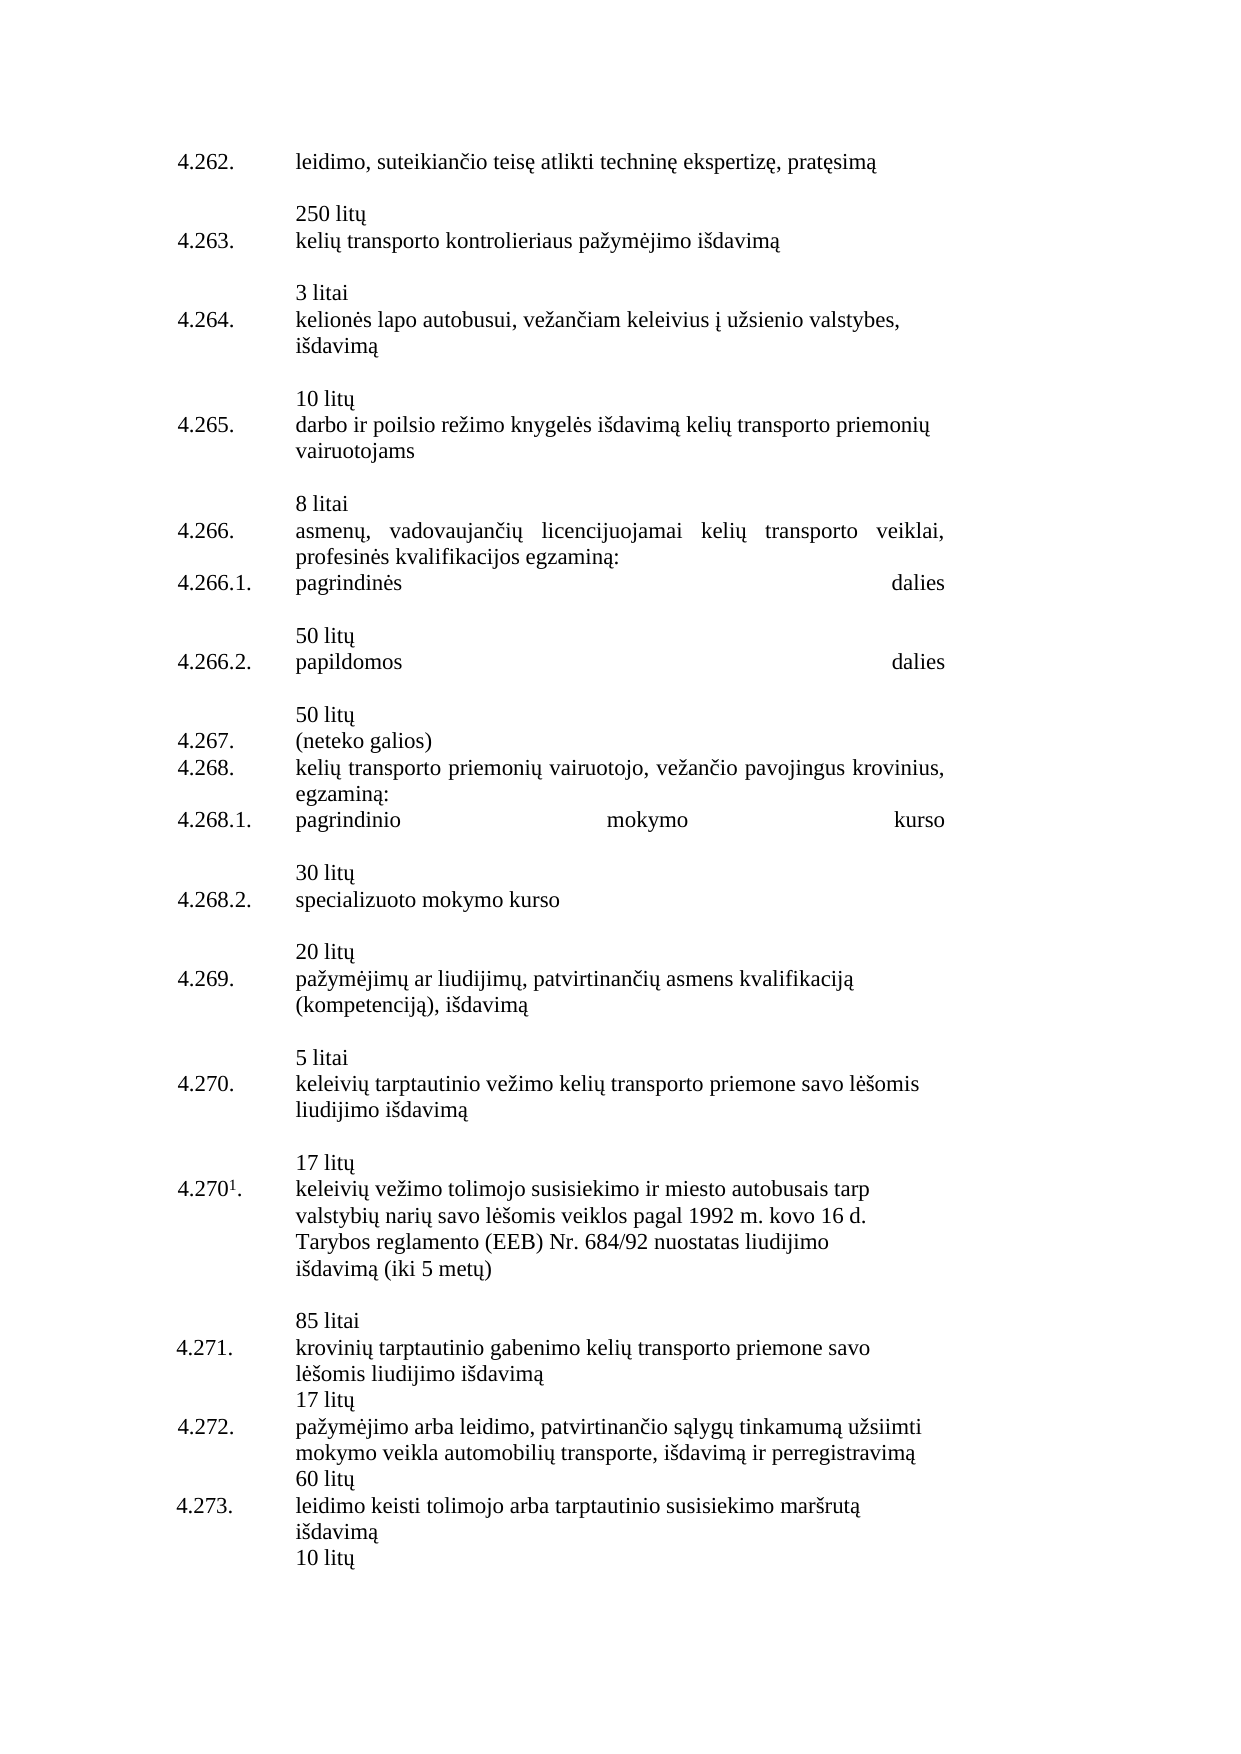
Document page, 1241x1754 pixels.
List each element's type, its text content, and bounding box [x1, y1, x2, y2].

text 4.273. leidimo keisti tolimojo arba tarptautinio susisiekimo maršrutą [176, 1492, 945, 1518]
text Tarybos reglamento (EEB) Nr. 684/92 nuostatas liudijimo [177, 1228, 1122, 1254]
text 4.270. keleivių tarptautinio vežimo kelių transporto priemone savo lėšomis liudijimo išdavimą 17 litų [177, 1070, 945, 1176]
text 4.2701. keleivių vežimo tolimojo susisiekimo ir miesto autobusais tarp [177, 1176, 1122, 1202]
text 4.262. leidimo, suteikiančio teisę atlikti techninę ekspertizę, pratęsimą 250 litų [177, 148, 945, 227]
text 4.266.1. pagrindinės dalies 50 litų [177, 569, 945, 648]
text 4.268. kelių transporto priemonių vairuotojo, vežančio pavojingus krovinius, egzaminą: [177, 754, 945, 807]
text valstybių narių savo lėšomis veiklos pagal 1992 m. kovo 16 d. [177, 1202, 1122, 1228]
text išdavimą (iki 5 metų) 85 litai [295, 1254, 945, 1334]
text 4.266.2. papildomos dalies 50 litų [177, 648, 945, 727]
text mokymo veikla automobilių transporte, išdavimą ir perregistravimą 60 litų [177, 1439, 945, 1492]
text 4.265. darbo ir poilsio režimo knygelės išdavimą kelių transporto priemonių vairuotojams 8 litai [177, 411, 945, 517]
text 4.268.1. pagrindinio mokymo kurso 30 litų [177, 807, 945, 886]
text išdavimą 10 litų [176, 1518, 945, 1571]
text 4.272. pažymėjimo arba leidimo, patvirtinančio sąlygų tinkamumą užsiimti [177, 1413, 945, 1439]
text 4.269. pažymėjimų ar liudijimų, patvirtinančių asmens kvalifikaciją (kompetenciją), išdavimą 5 litai [177, 965, 945, 1070]
text 4.271. krovinių tarptautinio gabenimo kelių transporto priemone savo [176, 1334, 945, 1360]
text 4.264. kelionės lapo autobusui, vežančiam keleivius į užsienio valstybes, išdavimą 10 litų [177, 306, 945, 411]
text 4.266. asmenų, vadovaujančių licencijuojamai kelių transporto veiklai, profesinės kvalifikacijos egzaminą: [177, 517, 945, 569]
text 4.267. (neteko galios) [177, 727, 945, 754]
text lėšomis liudijimo išdavimą 17 litų [176, 1360, 945, 1413]
text 4.268.2. specializuoto mokymo kurso 20 litų [177, 886, 945, 965]
text 4.263. kelių transporto kontrolieriaus pažymėjimo išdavimą 3 litai [177, 227, 945, 306]
